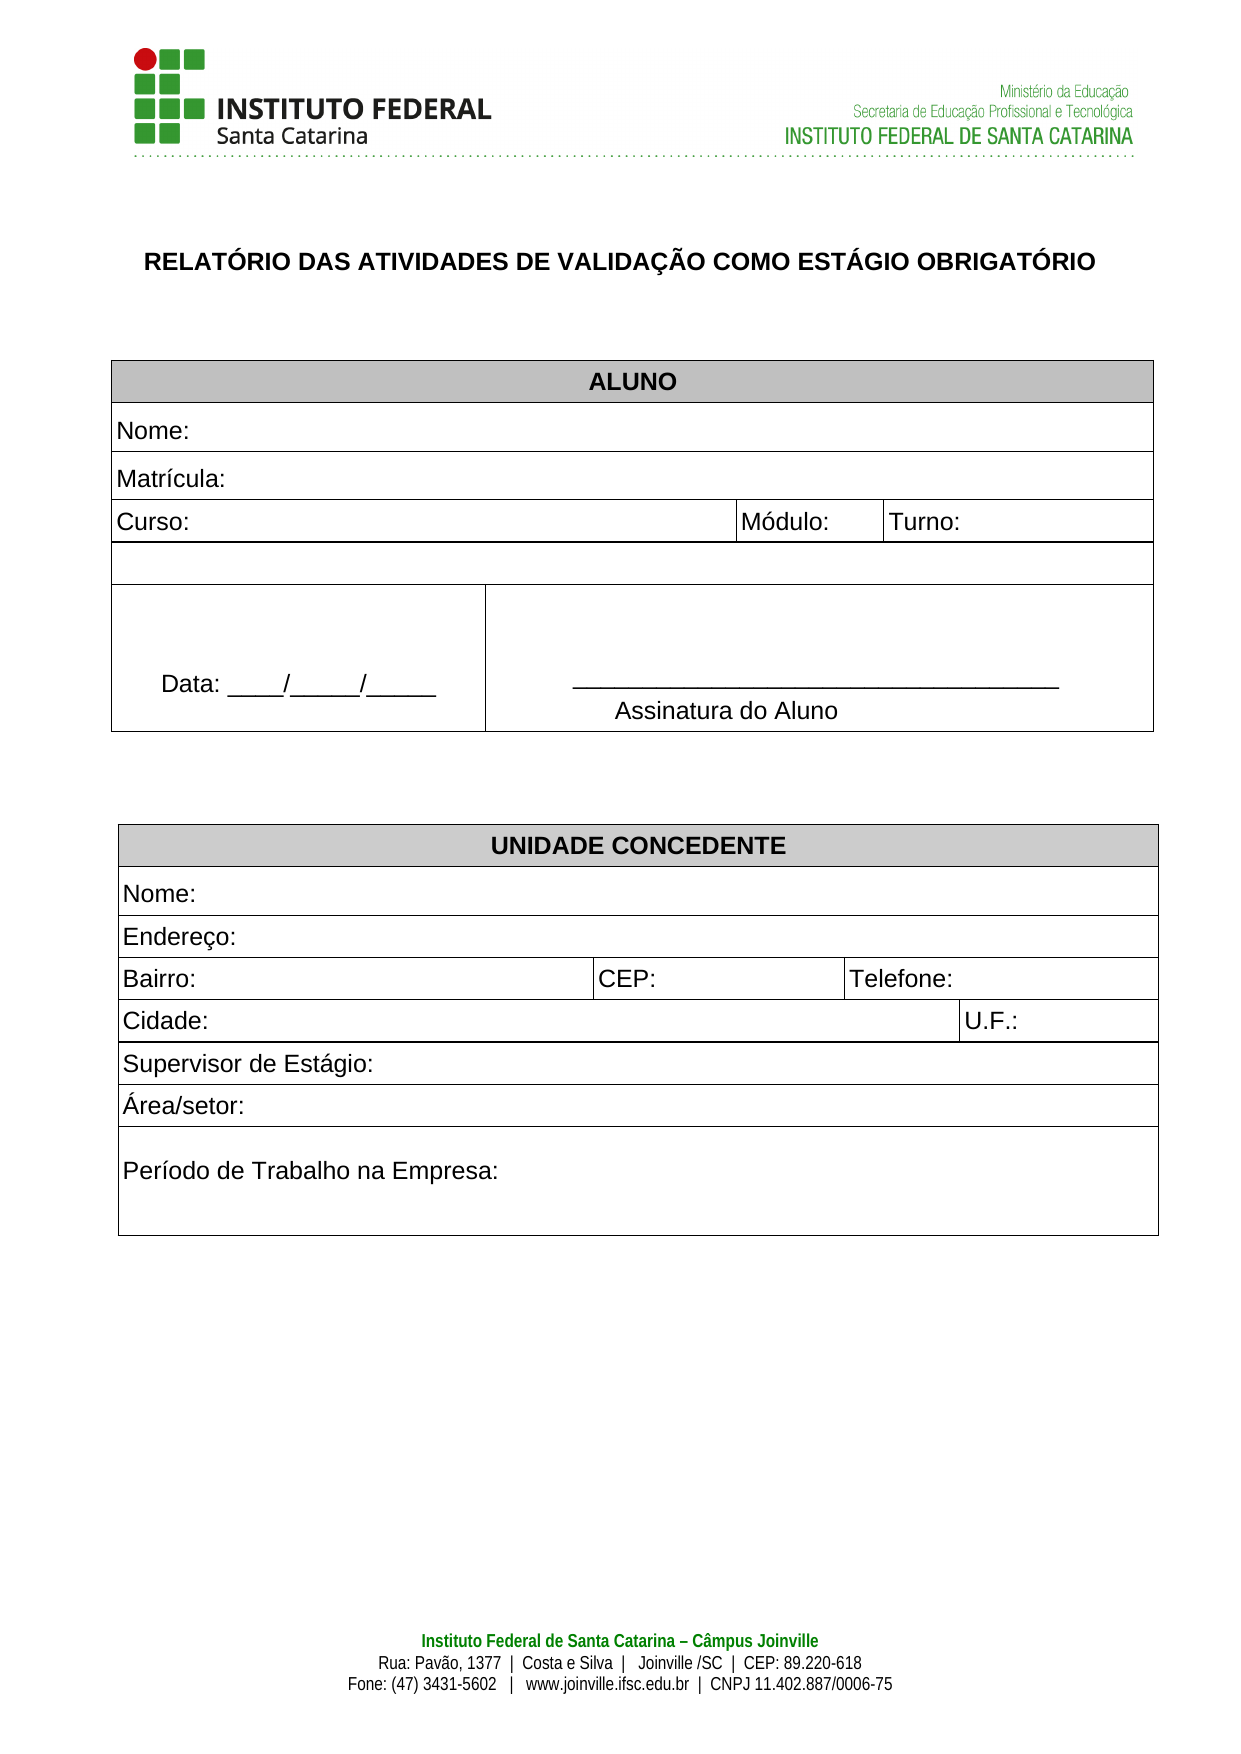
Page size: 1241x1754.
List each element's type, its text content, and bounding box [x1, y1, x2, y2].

table_cell Período de Trabalho na Empresa: [119, 1127, 1158, 1235]
table_cell Endereço: [119, 916, 1158, 957]
table_cell U.F.: [960, 1000, 1158, 1041]
table_cell Turno: [884, 500, 1153, 541]
table_cell Cidade: [119, 1000, 959, 1041]
table_cell Matrícula: [112, 452, 1153, 499]
table_cell Área/setor: [119, 1085, 1158, 1126]
table_cell Módulo: [737, 500, 883, 541]
table_cell ___________________________________ Assinatura do Aluno [486, 585, 1153, 731]
table_cell Bairro: [119, 958, 593, 999]
table_cell [112, 543, 1153, 584]
table_cell Nome: [112, 403, 1153, 451]
table_cell Supervisor de Estágio: [119, 1043, 1158, 1084]
table_cell Curso: [112, 500, 736, 541]
picture [134, 48, 1137, 157]
table_header ALUNO [112, 361, 1153, 402]
table_cell CEP: [594, 958, 844, 999]
table_header unidade concedente [119, 825, 1158, 866]
table_cell Nome: [119, 867, 1158, 914]
table_cell Telefone: [845, 958, 1158, 999]
text RELATÓRIO DAS ATIVIDADES DE VALIDAÇÃO COMO ESTÁGIO OBRIGATÓRIO [118, 247, 1122, 276]
table_cell Data: ____/_____/_____ [112, 585, 485, 731]
